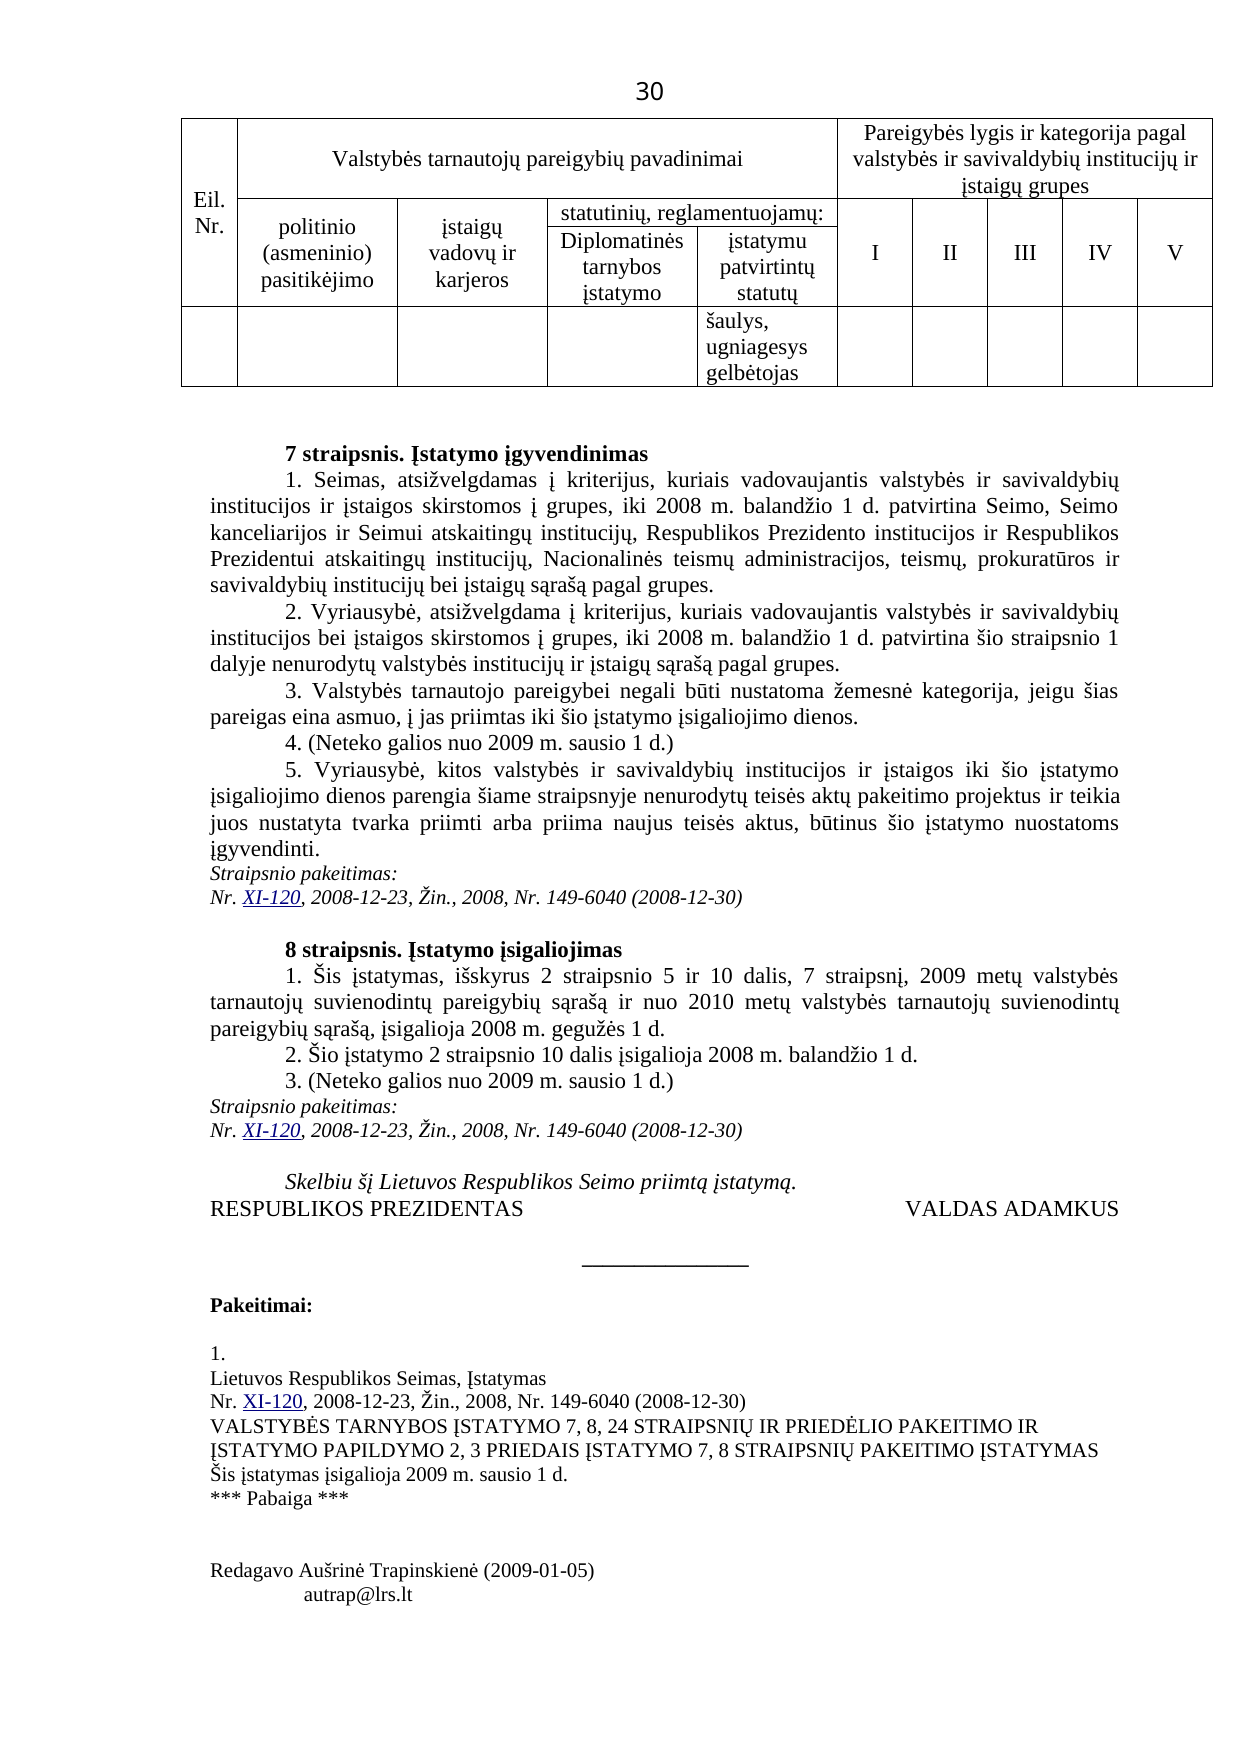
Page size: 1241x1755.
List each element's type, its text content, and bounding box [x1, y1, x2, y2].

table_cell [1138, 307, 1212, 386]
table_cell [548, 307, 697, 386]
text Nr. XI-120, 2008-12-23, Žin., 2008, Nr. 149-6040 (2008-12-30) [210, 1389, 1120, 1413]
table_cell [182, 307, 237, 386]
text Straipsnio pakeitimas: [210, 1094, 1120, 1118]
table_cell [838, 307, 912, 386]
text 1. [210, 1341, 1120, 1365]
table_cell [913, 307, 987, 386]
table_cell [1063, 307, 1137, 386]
text Redagavo Aušrinė Trapinskienė (2009-01-05) [210, 1558, 1120, 1582]
text Nr. XI-120, 2008-12-23, Žin., 2008, Nr. 149-6040 (2008-12-30) [210, 885, 1120, 909]
table_header Eil. Nr. [182, 119, 237, 306]
text 4. (Neteko galios nuo 2009 m. sausio 1 d.) [210, 729, 1120, 756]
table_cell įstaigų vadovų ir karjeros [398, 199, 547, 306]
text 2. Vyriausybė, atsižvelgdama į kriterijus, kuriais vadovaujantis valstybės ir savivaldybių institucijos bei įstaigos skirstomos į grupes, iki 2008 m. balandžio 1 d. patvirtina šio straipsnio 1 dalyje nenurodytų valstybės institucijų ir įstaigų sąrašą pagal grupes. [210, 598, 1120, 677]
table_cell II [913, 199, 987, 306]
text Pakeitimai: [210, 1293, 1120, 1317]
table_cell statutinių, reglamentuojamų: [548, 199, 837, 226]
text *** Pabaiga *** [210, 1486, 1120, 1510]
table_cell šaulys, ugniagesys gelbėtojas [698, 307, 837, 386]
text 5. Vyriausybė, kitos valstybės ir savivaldybių institucijos ir įstaigos iki šio įstatymo įsigaliojimo dienos parengia šiame straipsnyje nenurodytų teisės aktų pakeitimo projektus ir teikia juos nustatyta tvarka priimti arba priima naujus teisės aktus, būtinus šio įstatymo nuostatoms įgyvendinti. [210, 756, 1120, 861]
text 1. Šis įstatymas, išskyrus 2 straipsnio 5 ir 10 dalis, 7 straipsnį, 2009 metų valstybės tarnautojų suvienodintų pareigybių sąrašą ir nuo 2010 metų valstybės tarnautojų suvienodintų pareigybių sąrašą, įsigalioja 2008 m. gegužės 1 d. [210, 962, 1120, 1041]
text 8 straipsnis. Įstatymo įsigaliojimas [210, 936, 1120, 962]
text autrap@lrs.lt [210, 1582, 1120, 1606]
text 2. Šio įstatymo 2 straipsnio 10 dalis įsigalioja 2008 m. balandžio 1 d. [210, 1041, 1120, 1067]
table_header Pareigybės lygis ir kategorija pagal valstybės ir savivaldybių institucijų ir įstaigų grupes [838, 119, 1212, 198]
text Šis įstatymas įsigalioja 2009 m. sausio 1 d. [210, 1462, 1120, 1486]
text ________________ [210, 1245, 1120, 1269]
table_cell [238, 307, 397, 386]
table_cell [398, 307, 547, 386]
text 3. (Neteko galios nuo 2009 m. sausio 1 d.) [210, 1067, 1120, 1094]
table_cell I [838, 199, 912, 306]
table_cell politinio (asmeninio) pasitikėjimo [238, 199, 397, 306]
table_cell IV [1063, 199, 1137, 306]
table_cell V [1138, 199, 1212, 306]
text 1. Seimas, atsižvelgdamas į kriterijus, kuriais vadovaujantis valstybės ir savivaldybių institucijos ir įstaigos skirstomos į grupes, iki 2008 m. balandžio 1 d. patvirtina Seimo, Seimo kanceliarijos ir Seimui atskaitingų institucijų, Respublikos Prezidento institucijos ir Respublikos Prezidentui atskaitingų institucijų, Nacionalinės teismų administracijos, teismų, prokuratūros ir savivaldybių institucijų bei įstaigų sąrašą pagal grupes. [210, 466, 1120, 598]
table_cell įstatymu patvirtintų statutų [698, 227, 837, 306]
text 7 straipsnis. Įstatymo įgyvendinimas [210, 439, 1120, 466]
text 3. Valstybės tarnautojo pareigybei negali būti nustatoma žemesnė kategorija, jeigu šias pareigas eina asmuo, į jas priimtas iki šio įstatymo įsigaliojimo dienos. [210, 677, 1120, 729]
text RESPUBLIKOS PREZIDENTAS VALDAS ADAMKUS [210, 1195, 1120, 1221]
table_header Valstybės tarnautojų pareigybių pavadinimai [238, 119, 837, 198]
text Lietuvos Respublikos Seimas, Įstatymas [210, 1365, 1120, 1389]
text Straipsnio pakeitimas: [210, 861, 1120, 885]
table_cell Diplomatinės tarnybos įstatymo [548, 227, 697, 306]
text VALSTYBĖS TARNYBOS ĮSTATYMO 7, 8, 24 STRAIPSNIŲ IR PRIEDĖLIO PAKEITIMO IR ĮSTATYMO PAPILDYMO 2, 3 PRIEDAIS ĮSTATYMO 7, 8 STRAIPSNIŲ PAKEITIMO ĮSTATYMAS [210, 1413, 1120, 1462]
text Nr. XI-120, 2008-12-23, Žin., 2008, Nr. 149-6040 (2008-12-30) [210, 1118, 1120, 1142]
text Skelbiu šį Lietuvos Respublikos Seimo priimtą įstatymą. [210, 1168, 1126, 1195]
table_cell [988, 307, 1062, 386]
table_cell III [988, 199, 1062, 306]
